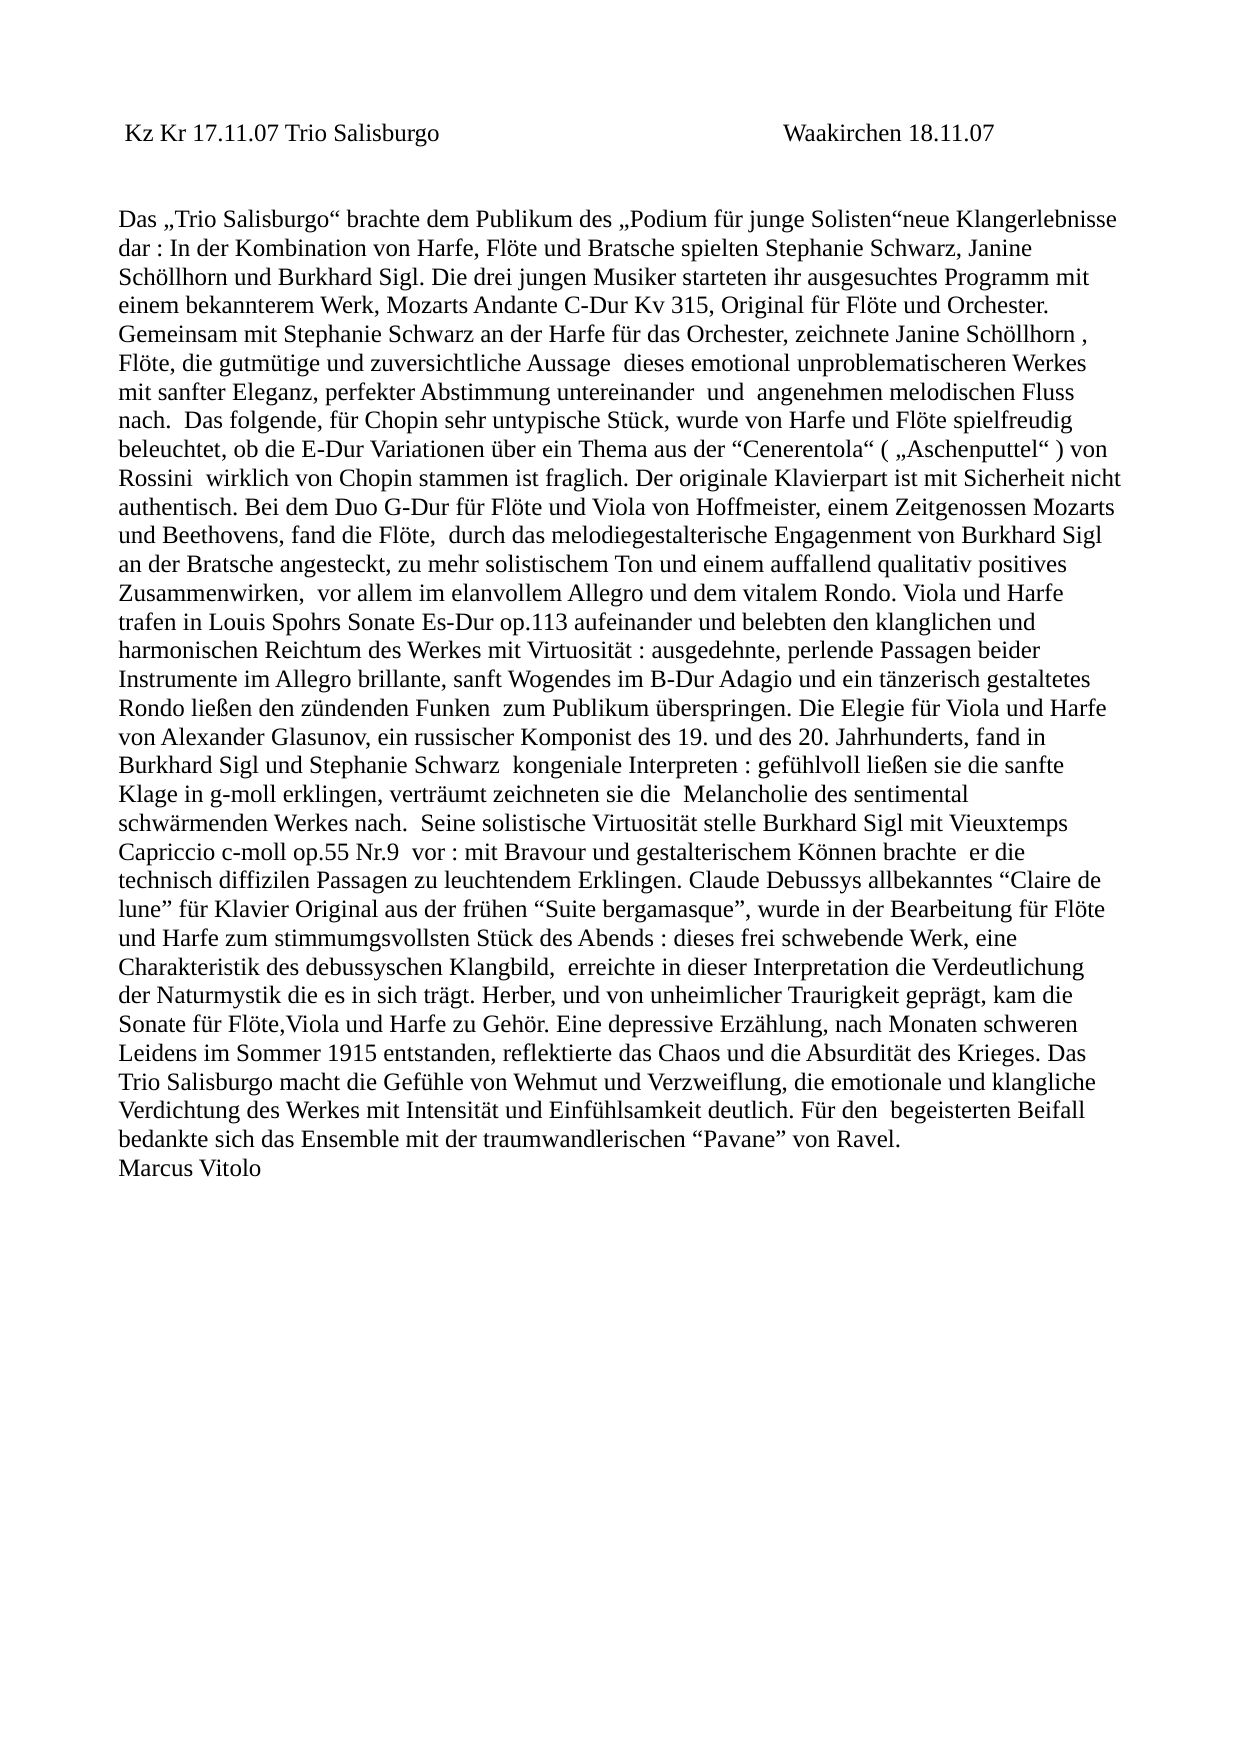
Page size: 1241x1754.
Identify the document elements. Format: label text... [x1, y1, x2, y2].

text Marcus Vitolo [118, 1153, 1122, 1182]
text Das „Trio Salisburgo“ brachte dem Publikum des „Podium für junge Solisten“neue Klangerlebnisse dar : In der Kombination von Harfe, Flöte und Bratsche spielten Stephanie Schwarz, Janine Schöllhorn und Burkhard Sigl. Die drei jungen Musiker starteten ihr ausgesuchtes Programm mit einem bekannterem Werk, Mozarts Andante C-Dur Kv 315, Original für Flöte und Orchester. Gemeinsam mit Stephanie Schwarz an der Harfe für das Orchester, zeichnete Janine Schöllhorn , Flöte, die gutmütige und zuversichtliche Aussage dieses emotional unproblematischeren Werkes mit sanfter Eleganz, perfekter Abstimmung untereinander und angenehmen melodischen Fluss nach. Das folgende, für Chopin sehr untypische Stück, wurde von Harfe und Flöte spielfreudig beleuchtet, ob die E-Dur Variationen über ein Thema aus der “Cenerentola“ ( „Aschenputtel“ ) von Rossini wirklich von Chopin stammen ist fraglich. Der originale Klavierpart ist mit Sicherheit nicht authentisch. Bei dem Duo G-Dur für Flöte und Viola von Hoffmeister, einem Zeitgenossen Mozarts und Beethovens, fand die Flöte, durch das melodiegestalterische Engagenment von Burkhard Sigl an der Bratsche angesteckt, zu mehr solistischem Ton und einem auffallend qualitativ positives Zusammenwirken, vor allem im elanvollem Allegro und dem vitalem Rondo. Viola und Harfe trafen in Louis Spohrs Sonate Es-Dur op.113 aufeinander und belebten den klanglichen und harmonischen Reichtum des Werkes mit Virtuosität : ausgedehnte, perlende Passagen beider Instrumente im Allegro brillante, sanft Wogendes im B-Dur Adagio und ein tänzerisch gestaltetes Rondo ließen den zündenden Funken zum Publikum überspringen. Die Elegie für Viola und Harfe von Alexander Glasunov, ein russischer Komponist des 19. und des 20. Jahrhunderts, fand in Burkhard Sigl und Stephanie Schwarz kongeniale Interpreten : gefühlvoll ließen sie die sanfte Klage in g-moll erklingen, verträumt zeichneten sie die Melancholie des sentimental schwärmenden Werkes nach. Seine solistische Virtuosität stelle Burkhard Sigl mit Vieuxtemps Capriccio c-moll op.55 Nr.9 vor : mit Bravour und gestalterischem Können brachte er die technisch diffizilen Passagen zu leuchtendem Erklingen. Claude Debussys allbekanntes “Claire de lune” für Klavier Original aus der frühen “Suite bergamasque”, wurde in der Bearbeitung für Flöte und Harfe zum stimmumgsvollsten Stück des Abends : dieses frei schwebende Werk, eine Charakteristik des debussyschen Klangbild, erreichte in dieser Interpretation die Verdeutlichung der Naturmystik die es in sich trägt. Herber, und von unheimlicher Traurigkeit geprägt, kam die Sonate für Flöte,Viola und Harfe zu Gehör. Eine depressive Erzählung, nach Monaten schweren Leidens im Sommer 1915 entstanden, reflektierte das Chaos und die Absurdität des Krieges. Das Trio Salisburgo macht die Gefühle von Wehmut und Verzweiflung, die emotionale und klangliche Verdichtung des Werkes mit Intensität und Einfühlsamkeit deutlich. Für den begeisterten Beifall bedankte sich das Ensemble mit der traumwandlerischen “Pavane” von Ravel. [118, 204, 1122, 1153]
text Kz Kr 17.11.07 Trio Salisburgo Waakirchen 18.11.07 [118, 118, 1122, 147]
